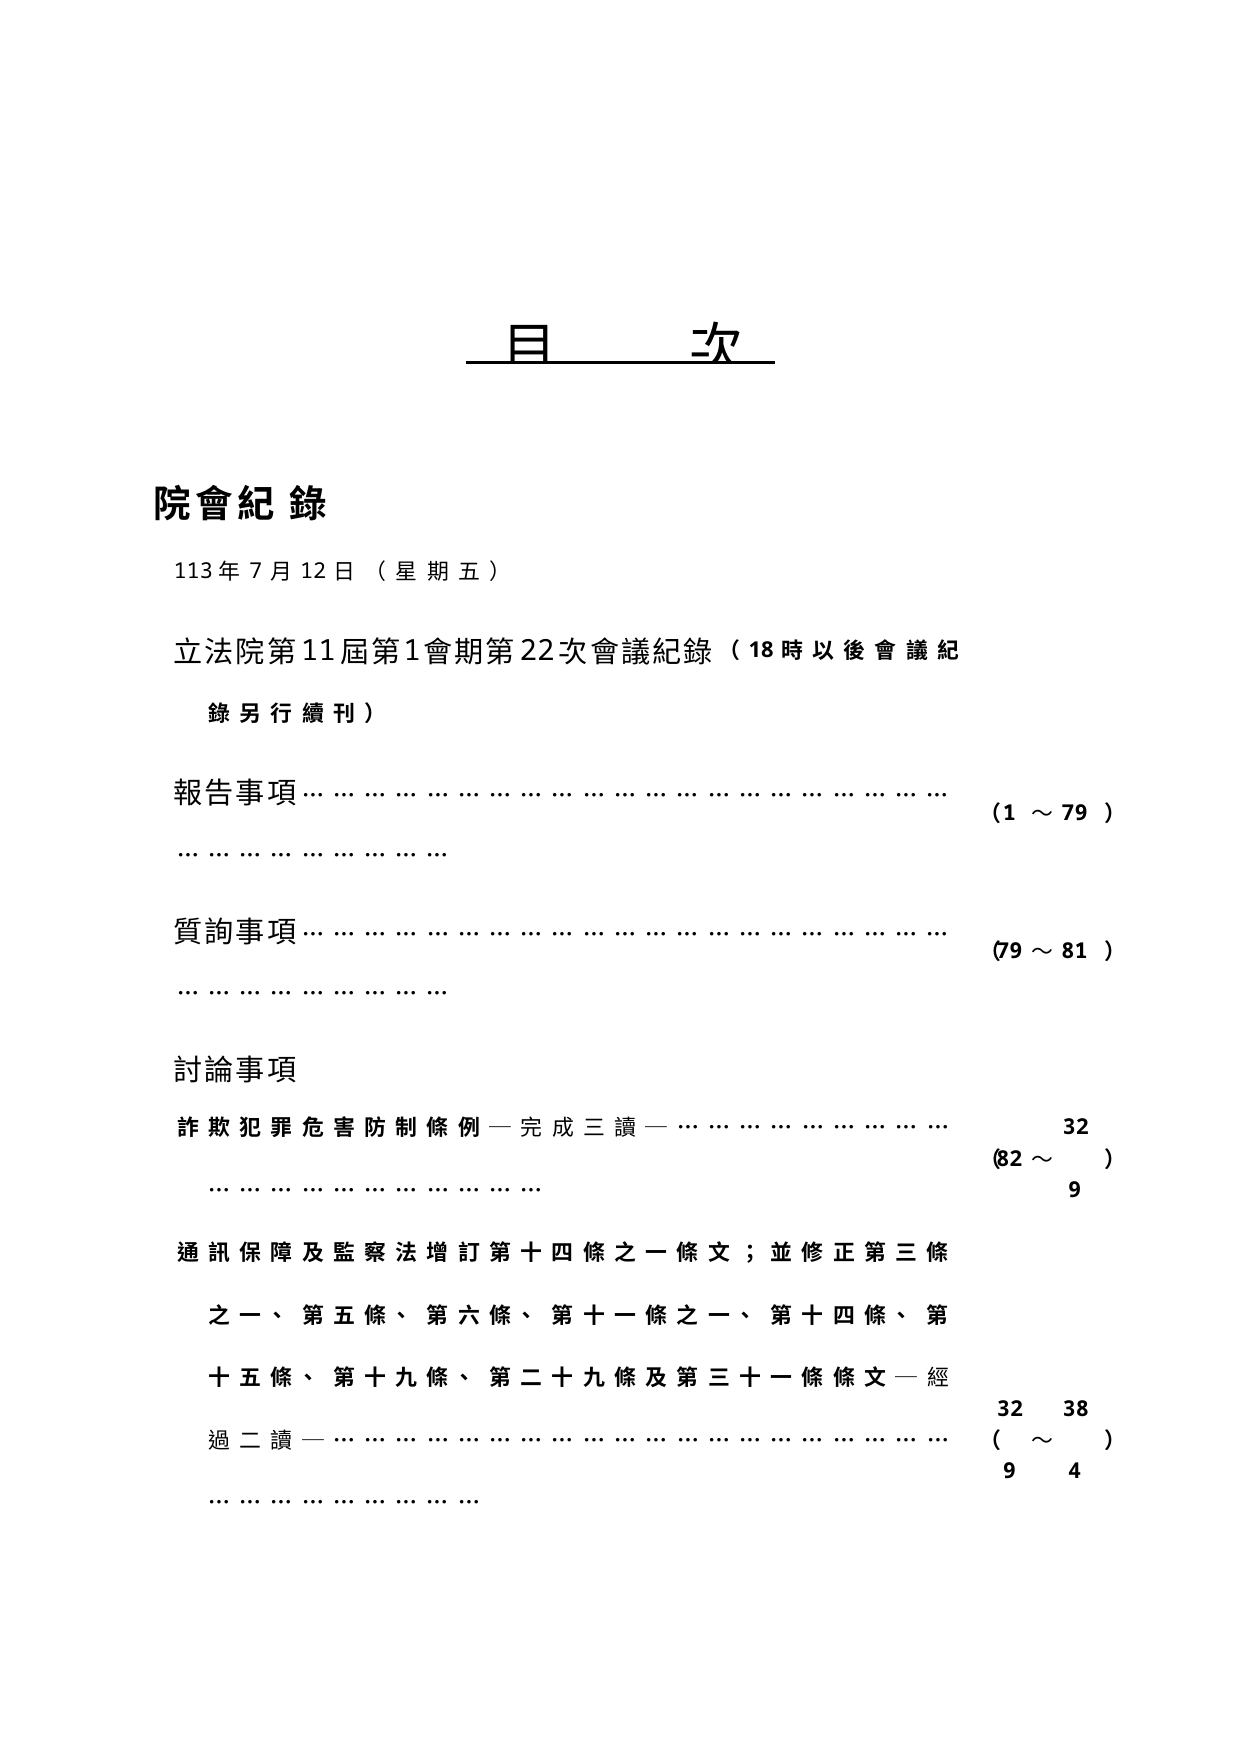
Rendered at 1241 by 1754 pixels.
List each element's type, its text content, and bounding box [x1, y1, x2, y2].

table_cell 79 [1053, 743, 1091, 881]
table_cell ） [1091, 1220, 1108, 1532]
table_cell [986, 1019, 1023, 1095]
table_cell 立法院第11屆第1會期第22次會議紀錄（18時以後會議紀錄另行續刊） [150, 618, 967, 743]
table_cell 384 [1053, 1220, 1091, 1532]
table_cell [967, 618, 986, 743]
table_cell ～ [1023, 881, 1053, 1019]
table_cell [967, 1019, 986, 1095]
table_cell 79 [986, 881, 1023, 1019]
table_cell ） [1091, 881, 1108, 1019]
table_header 院會紀錄 113年7月12日（星期五） [150, 443, 1108, 618]
table_cell 81 [1053, 881, 1091, 1019]
table_cell 質詢事項……………………………………………………………………………… [150, 881, 967, 1019]
table_cell （ [967, 1095, 986, 1220]
table_cell 82 [986, 1095, 1023, 1220]
table_cell （ [967, 1220, 986, 1532]
table_cell [1053, 618, 1091, 743]
table_cell 329 [1053, 1095, 1091, 1220]
table_cell 通訊保障及監察法增訂第十四條之一條文；並修正第三條之一、第五條、第六條、第十一條之一、第十四條、第十五條、第十九條、第二十九條及第三十一條條文─經過二讀─…………………………………………………………………………… [150, 1220, 967, 1532]
table_cell 報告事項……………………………………………………………………………… [150, 743, 967, 881]
table_cell ） [1091, 1095, 1108, 1220]
table_cell [1091, 618, 1108, 743]
table_header 目 次 [466, 281, 774, 361]
table_cell 329 [986, 1220, 1023, 1532]
table_cell [986, 618, 1023, 743]
table_cell ～ [1023, 1220, 1053, 1532]
table_cell （ [967, 881, 986, 1019]
table_cell [1091, 1019, 1108, 1095]
table_cell [1023, 1019, 1053, 1095]
table_cell ～ [1023, 1095, 1053, 1220]
table_cell （ [967, 743, 986, 881]
table_cell [1053, 1019, 1091, 1095]
table_cell [1023, 618, 1053, 743]
table_cell 1 [986, 743, 1023, 881]
table_cell 詐欺犯罪危害防制條例─完成三讀─…………………………………………………… [150, 1095, 967, 1220]
table_cell ～ [1023, 743, 1053, 881]
table_cell ） [1091, 743, 1108, 881]
table_cell 討論事項 [150, 1019, 967, 1095]
